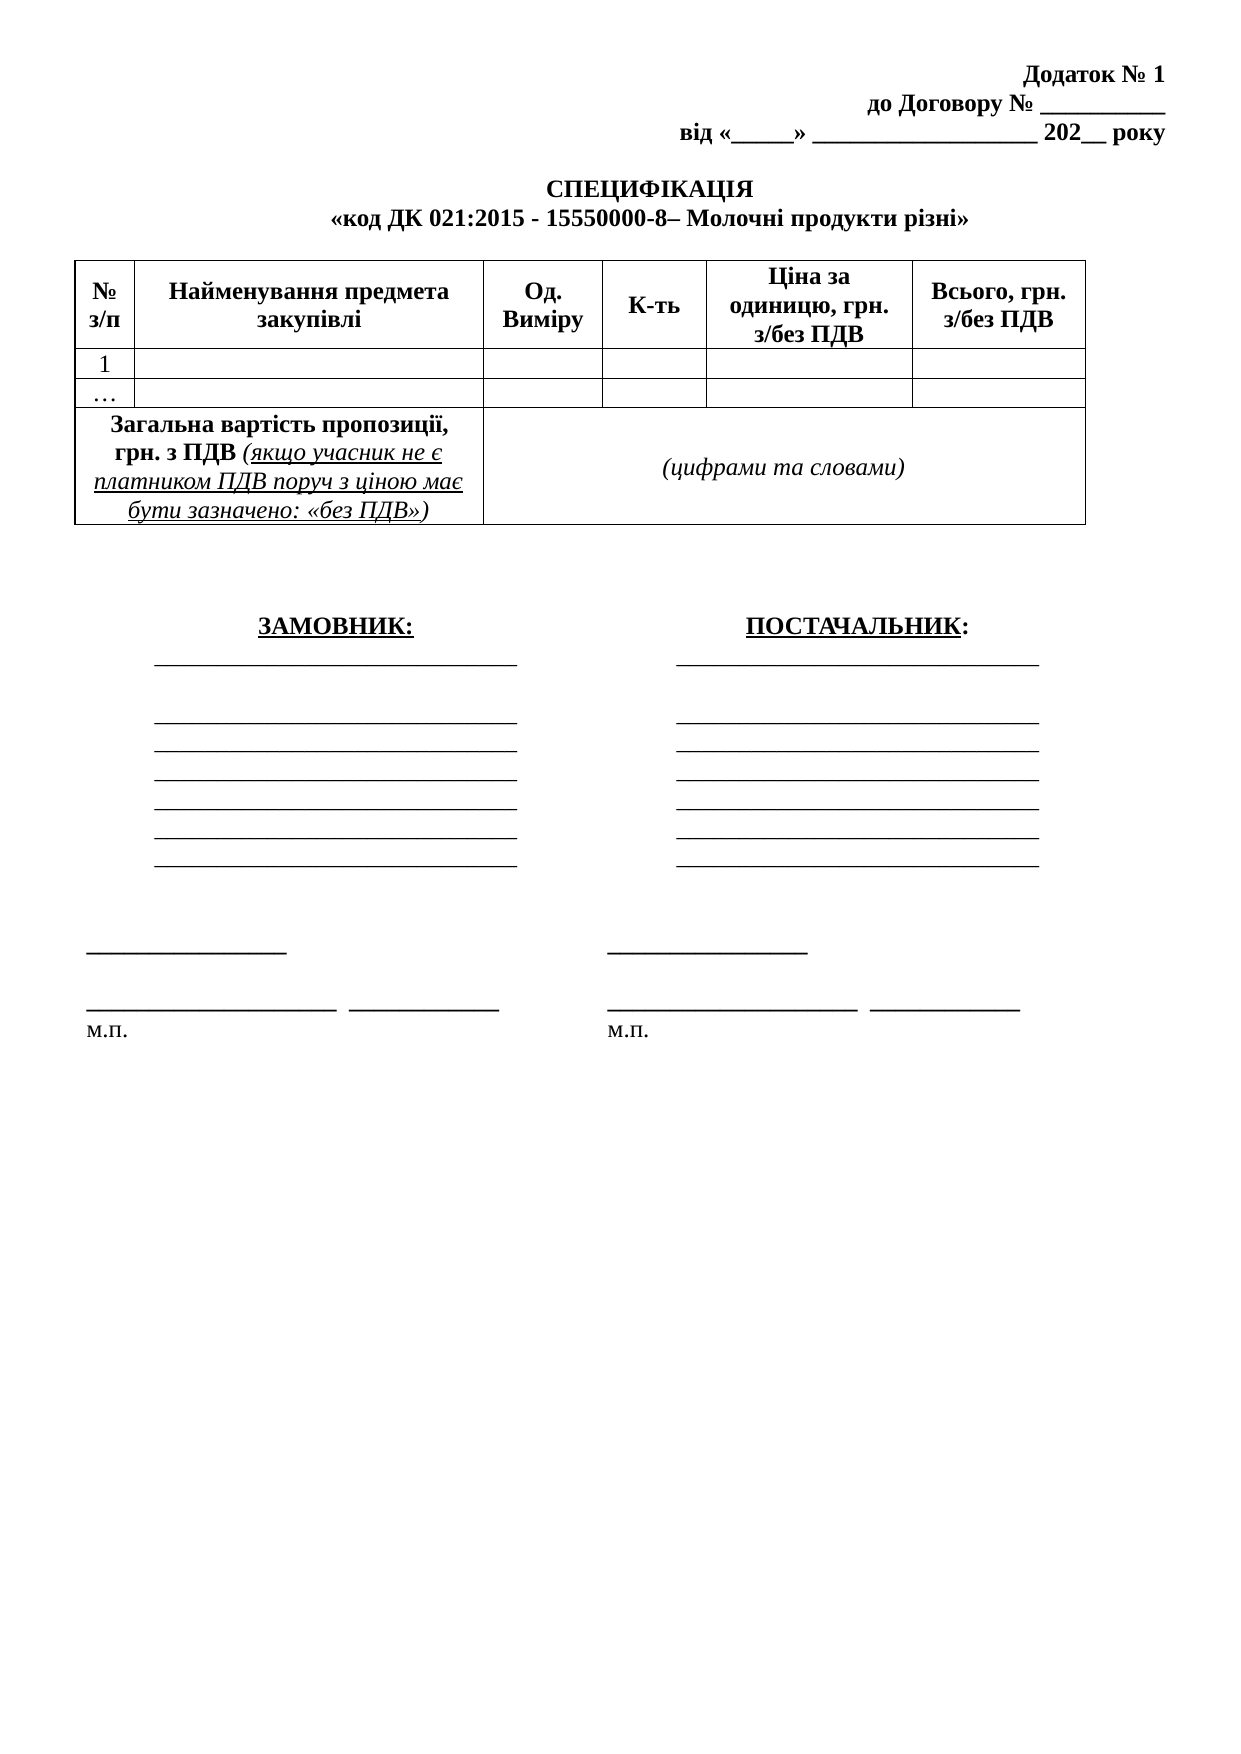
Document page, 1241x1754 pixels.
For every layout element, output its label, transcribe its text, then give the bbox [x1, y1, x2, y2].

table_cell [135, 379, 483, 407]
table_header ПОСТАЧАЛЬНИК: _____________________________ _____________________________ _____________________________ _____________________________ _____________________________ _____________________________ _____________________________ ________________ ____________________ ____________ м.п. [596, 583, 1119, 1071]
table_header № з/п [76, 261, 134, 348]
table_cell [913, 379, 1085, 407]
table_cell (цифрами та словами) [484, 408, 1085, 524]
text від «_____» __________________ 202__ року [75, 117, 1165, 145]
text «код ДК 021:2015 - 15550000-8– Молочні продукти різні» [75, 203, 1165, 232]
table_cell … [76, 379, 134, 407]
table_cell [484, 349, 602, 377]
text Додаток № 1 [75, 59, 1165, 88]
table_header Од. Виміру [484, 261, 602, 348]
text до Договору № __________ [75, 88, 1165, 117]
table_header Ціна за одиницю, грн. з/без ПДВ [707, 261, 912, 348]
table_cell [484, 379, 602, 407]
table_cell [603, 349, 706, 377]
table_header ЗАМОВНИК: _____________________________ _____________________________ _____________________________ _____________________________ _____________________________ _____________________________ _____________________________ ________________ ____________________ ____________ м.п. [75, 583, 596, 1071]
table_header Всього, грн. з/без ПДВ [913, 261, 1085, 348]
table_cell [913, 349, 1085, 377]
table_header К-ть [603, 261, 706, 348]
table_cell 1 [76, 349, 134, 377]
text СПЕЦИФІКАЦІЯ [75, 174, 1165, 203]
table_cell [603, 379, 706, 407]
table_cell [707, 379, 912, 407]
table_header Найменування предмета закупівлі [135, 261, 483, 348]
table_cell [135, 349, 483, 377]
table_cell Загальна вартість пропозиції, грн. з ПДВ (якщо учасник не є платником ПДВ поруч з ціною має бути зазначено: «без ПДВ») [76, 408, 483, 524]
table_cell [707, 349, 912, 377]
